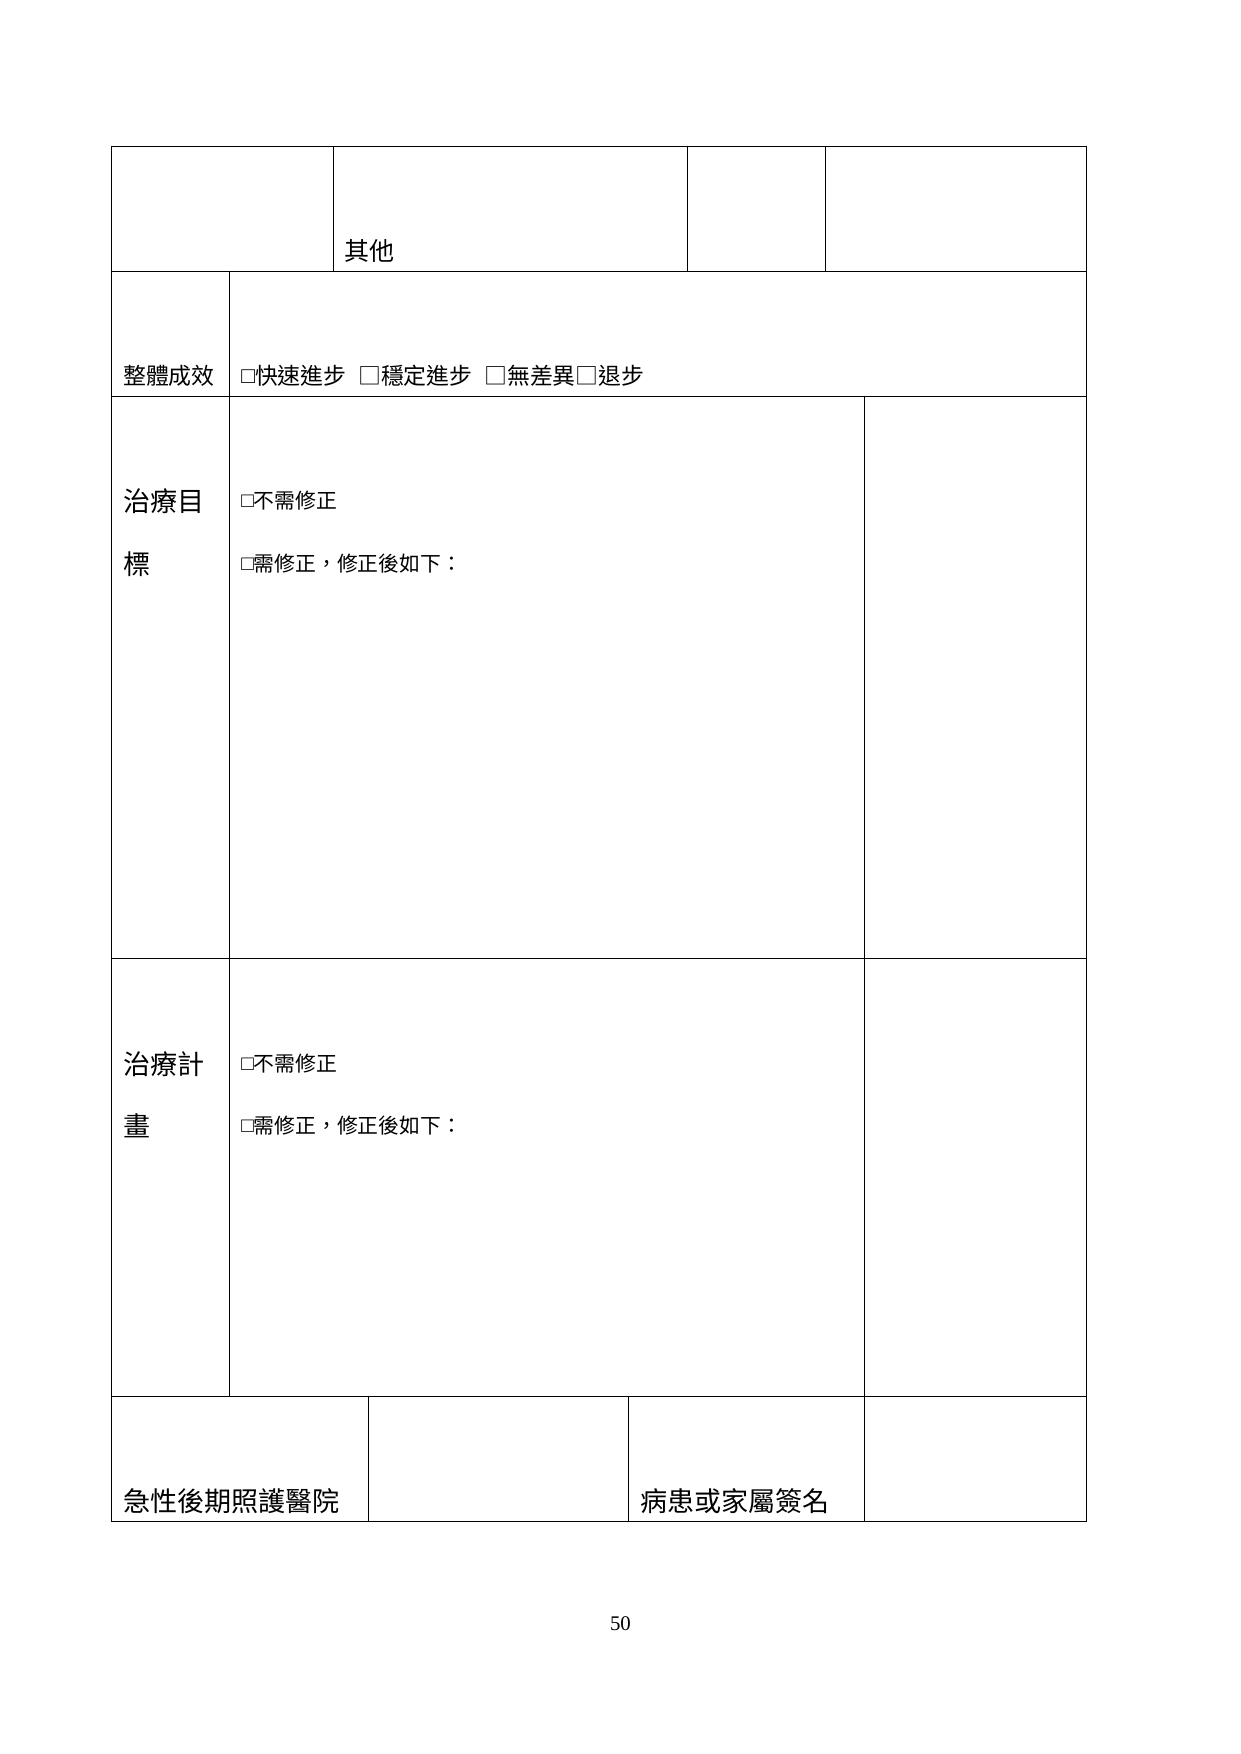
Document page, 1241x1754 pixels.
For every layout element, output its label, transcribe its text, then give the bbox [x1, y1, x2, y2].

table_cell [369, 1397, 628, 1521]
table_cell 整體成效 [112, 272, 229, 396]
table_cell [826, 147, 1086, 271]
table_cell □不需修正 □需修正，修正後如下： [230, 397, 864, 958]
table_cell 治療目標 [112, 397, 229, 958]
table_cell 病患或家屬簽名 [629, 1397, 864, 1521]
table_cell □快速進步 □穩定進步 □無差異□退步 [230, 272, 1086, 396]
table_cell 其他 [334, 147, 687, 271]
table_cell □不需修正 □需修正，修正後如下： [230, 959, 864, 1396]
table_cell [865, 397, 1086, 958]
table_cell [688, 147, 825, 271]
table_cell [112, 147, 333, 271]
table_cell 急性後期照護醫院 [112, 1397, 368, 1521]
table_cell 治療計畫 [112, 959, 229, 1396]
table_cell [865, 1397, 1086, 1521]
table_cell [865, 959, 1086, 1396]
